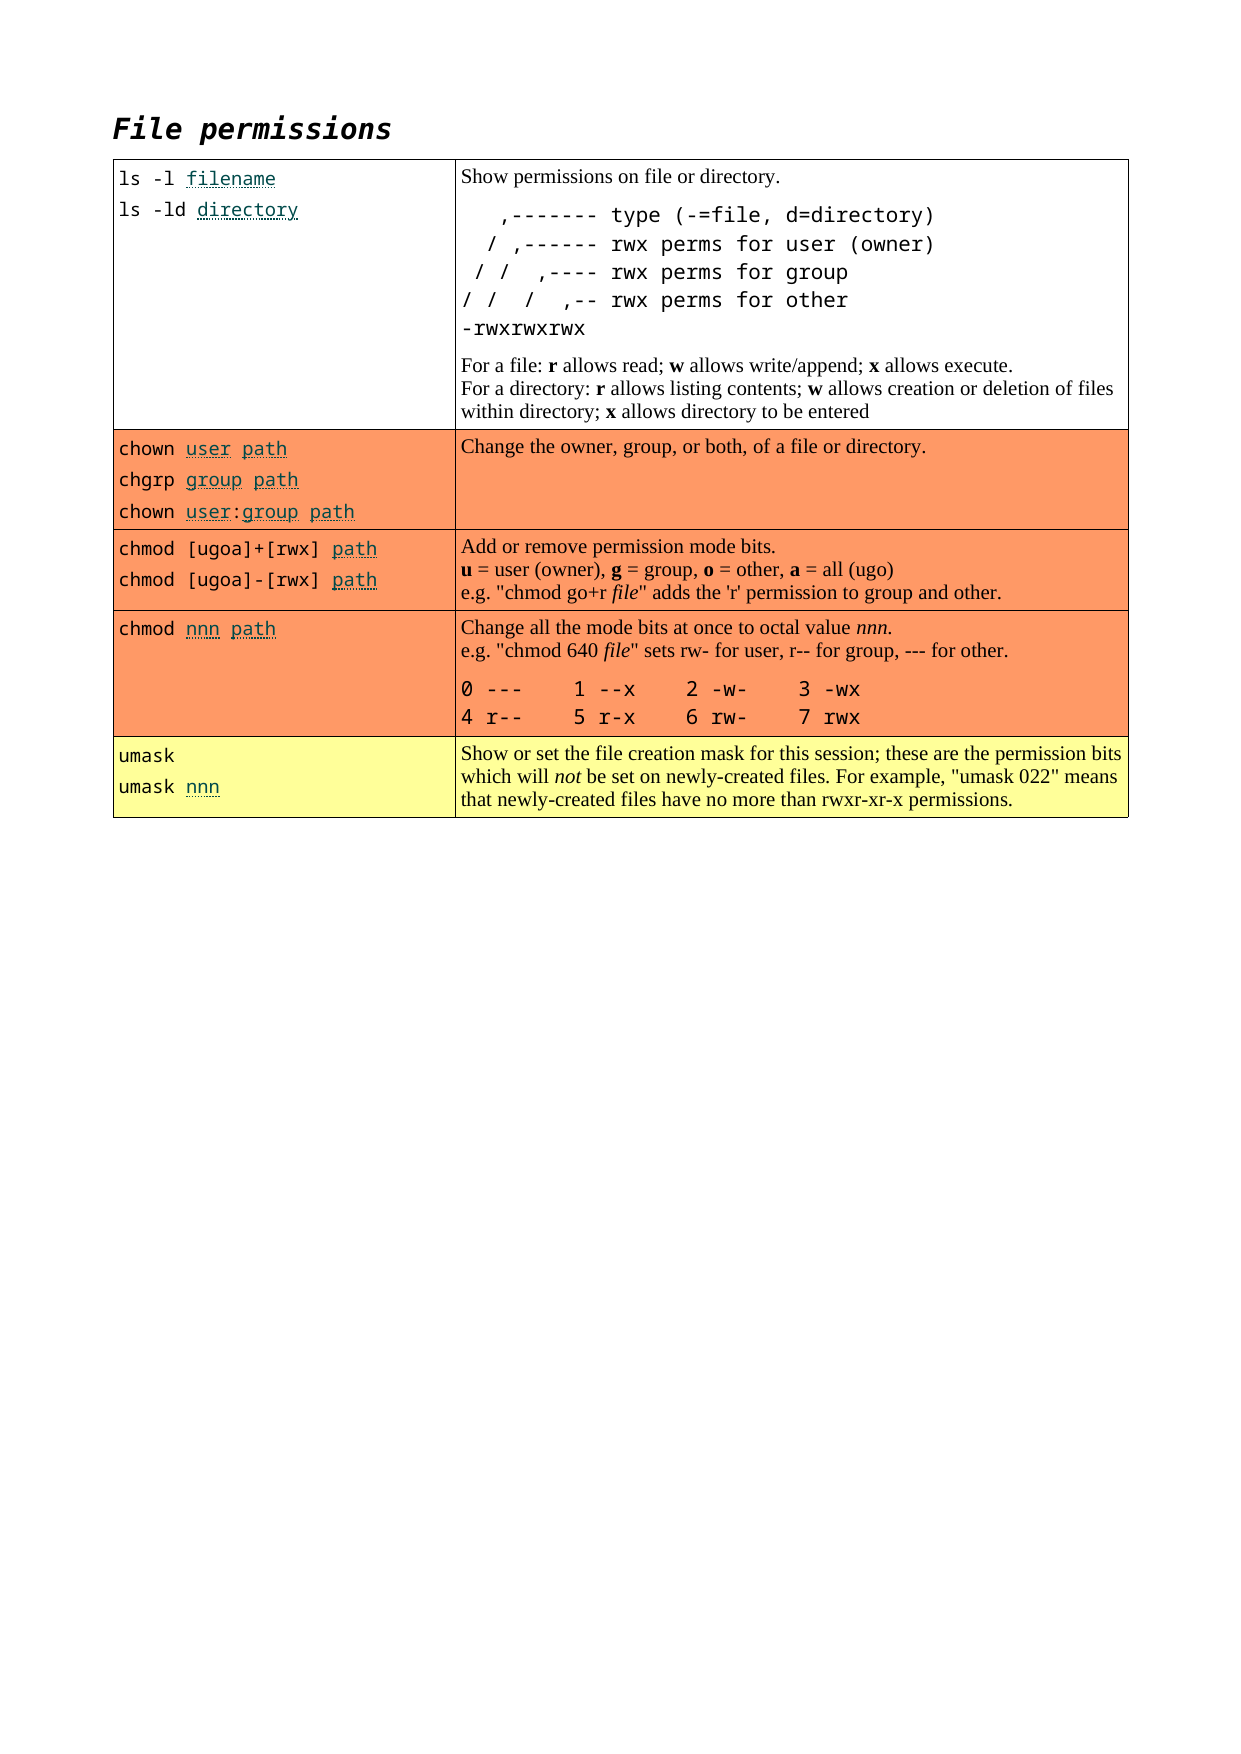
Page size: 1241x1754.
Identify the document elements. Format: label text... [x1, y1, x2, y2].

table_header Show permissions on file or directory. ,------- type (-=file, d=directory) / ,------ rwx perms for user (owner) / / ,---- rwx perms for group / / / ,-- rwx perms for other -rwxrwxrwx For a file: r allows read; w allows write/append; x allows execute. For a directory: r allows listing contents; w allows creation or deletion of files within directory; x allows directory to be entered [456, 160, 1128, 429]
table_cell Change the owner, group, or both, of a file or directory. [456, 430, 1128, 529]
table_cell Add or remove permission mode bits. u = user (owner), g = group, o = other, a = all (ugo) e.g. "chmod go+r file" adds the 'r' permission to group and other. [456, 530, 1128, 610]
subtitle File permissions [112, 112, 1128, 147]
table_cell chmod nnn path [114, 611, 455, 736]
table_cell Change all the mode bits at once to octal value nnn. e.g. "chmod 640 file" sets rw- for user, r-- for group, --- for other. 0 --- 1 --x 2 -w- 3 -wx 4 r-- 5 r-x 6 rw- 7 rwx [456, 611, 1128, 736]
table_header ls -l filename ls -ld directory [114, 160, 455, 429]
table_cell chmod [ugoa]+[rwx] path chmod [ugoa]-[rwx] path [114, 530, 455, 610]
table_cell chown user path chgrp group path chown user:group path [114, 430, 455, 529]
table_cell Show or set the file creation mask for this session; these are the permission bits which will not be set on newly-created files. For example, "umask 022" means that newly-created files have no more than rwxr-xr-x permissions. [456, 737, 1128, 817]
table_cell umask umask nnn [114, 737, 455, 817]
